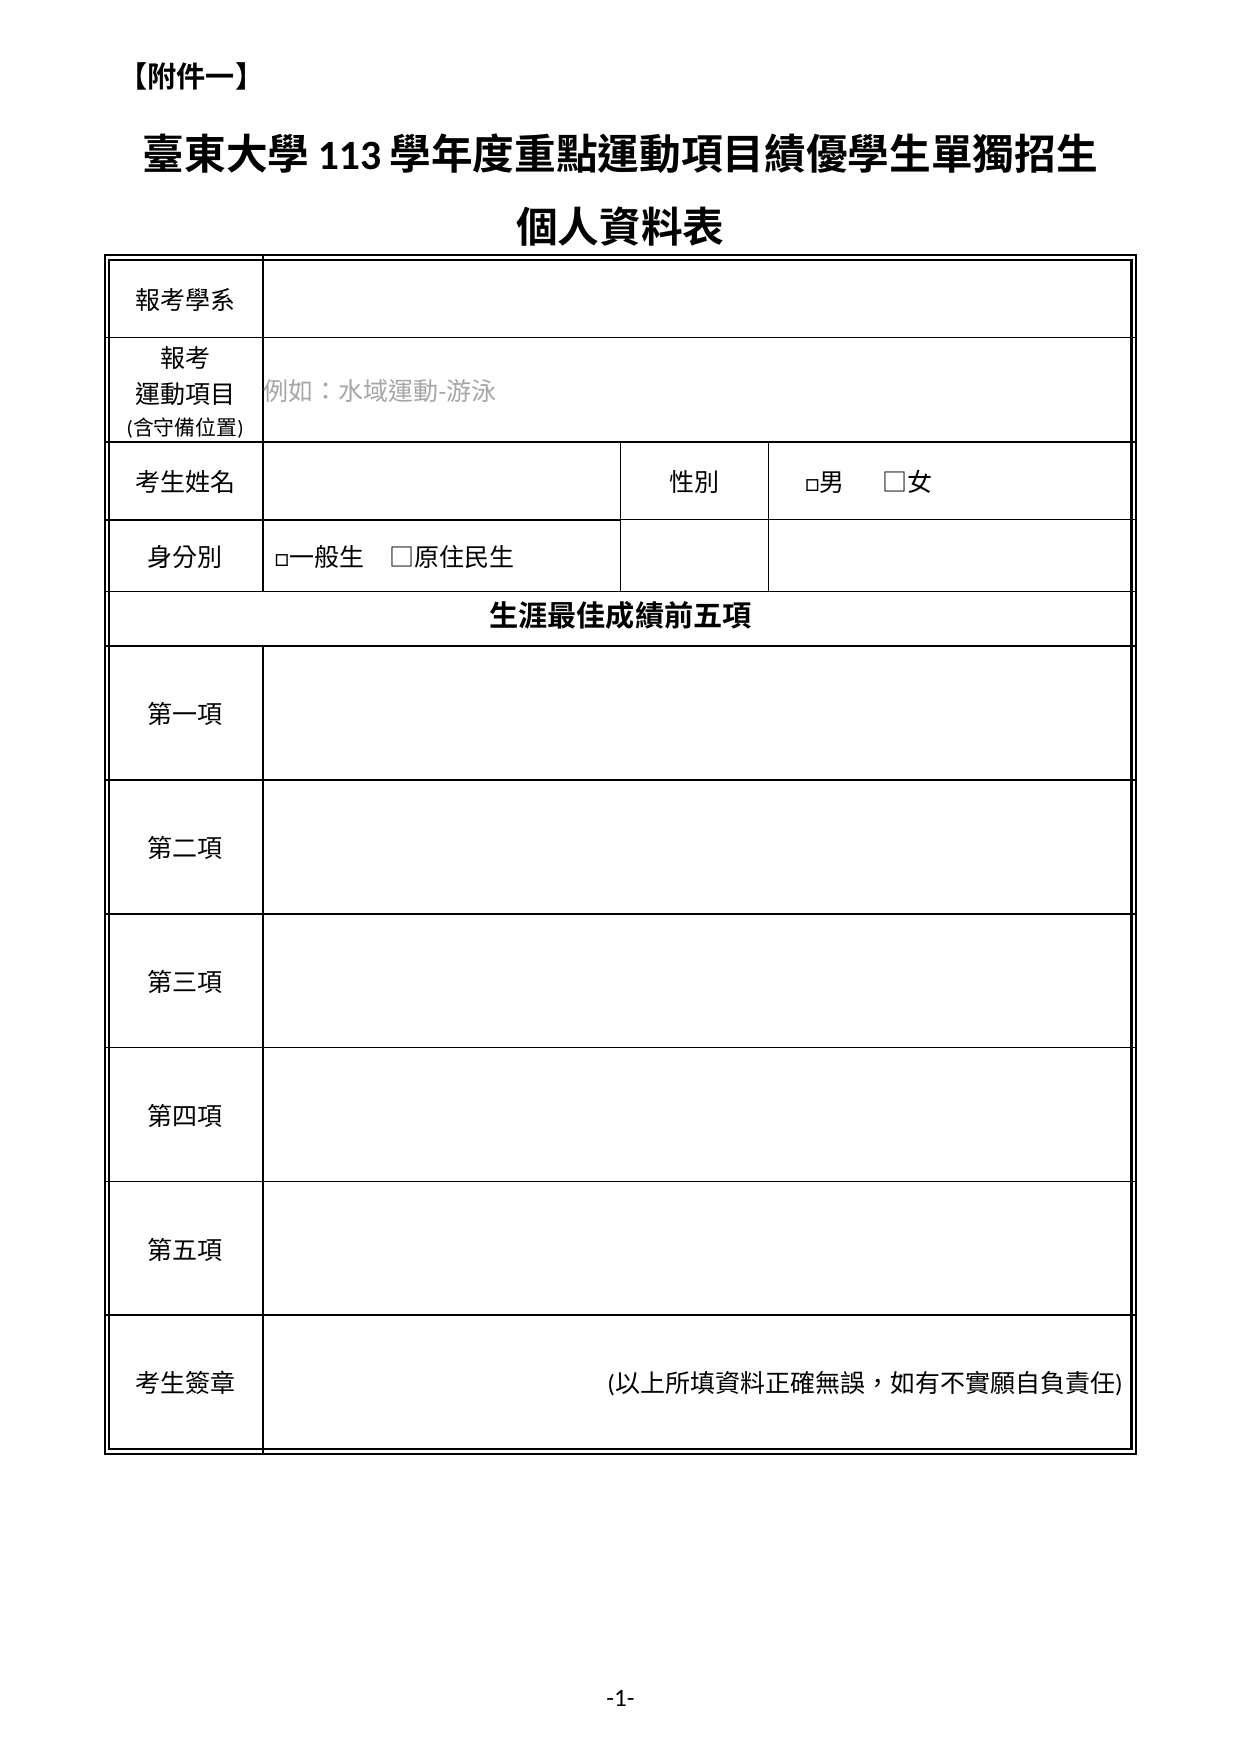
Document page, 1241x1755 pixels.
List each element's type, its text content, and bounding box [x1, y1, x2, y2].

table_cell [264, 443, 620, 519]
table_cell [264, 1048, 1130, 1181]
table_cell 生涯最佳成績前五項 [110, 592, 1130, 645]
table_cell 性別 [621, 443, 768, 519]
table_cell 考生簽章 [110, 1316, 262, 1448]
table_cell □一般生 □原住民生 [264, 521, 620, 591]
table_header [264, 261, 1130, 337]
subtitle 【附件一】 [118, 54, 1122, 96]
table_cell [264, 647, 1130, 779]
table_cell 考生姓名 [110, 443, 262, 519]
table_header 報考學系 [110, 261, 262, 337]
table_cell 第四項 [110, 1048, 262, 1181]
table_cell (以上所填資料正確無誤，如有不實願自負責任) [264, 1316, 1130, 1448]
table_cell [264, 1182, 1130, 1314]
table_cell [264, 915, 1130, 1047]
table_cell □男 □女 [769, 443, 1130, 519]
table_cell [264, 781, 1130, 913]
table_cell 第三項 [110, 915, 262, 1047]
subtitle 個人資料表 [118, 194, 1122, 254]
table_cell 身分別 [110, 521, 262, 591]
table_cell 報考 運動項目 (含守備位置) [110, 338, 262, 441]
table_cell 例如：水域運動-游泳 [264, 338, 1130, 441]
text 臺東大學113學年度重點運動項目績優學生單獨招生 [118, 121, 1122, 181]
table_cell 第二項 [110, 781, 262, 913]
table_cell 第一項 [110, 647, 262, 779]
table_cell [621, 520, 768, 591]
table_cell 第五項 [110, 1182, 262, 1314]
table_cell [769, 520, 1130, 591]
